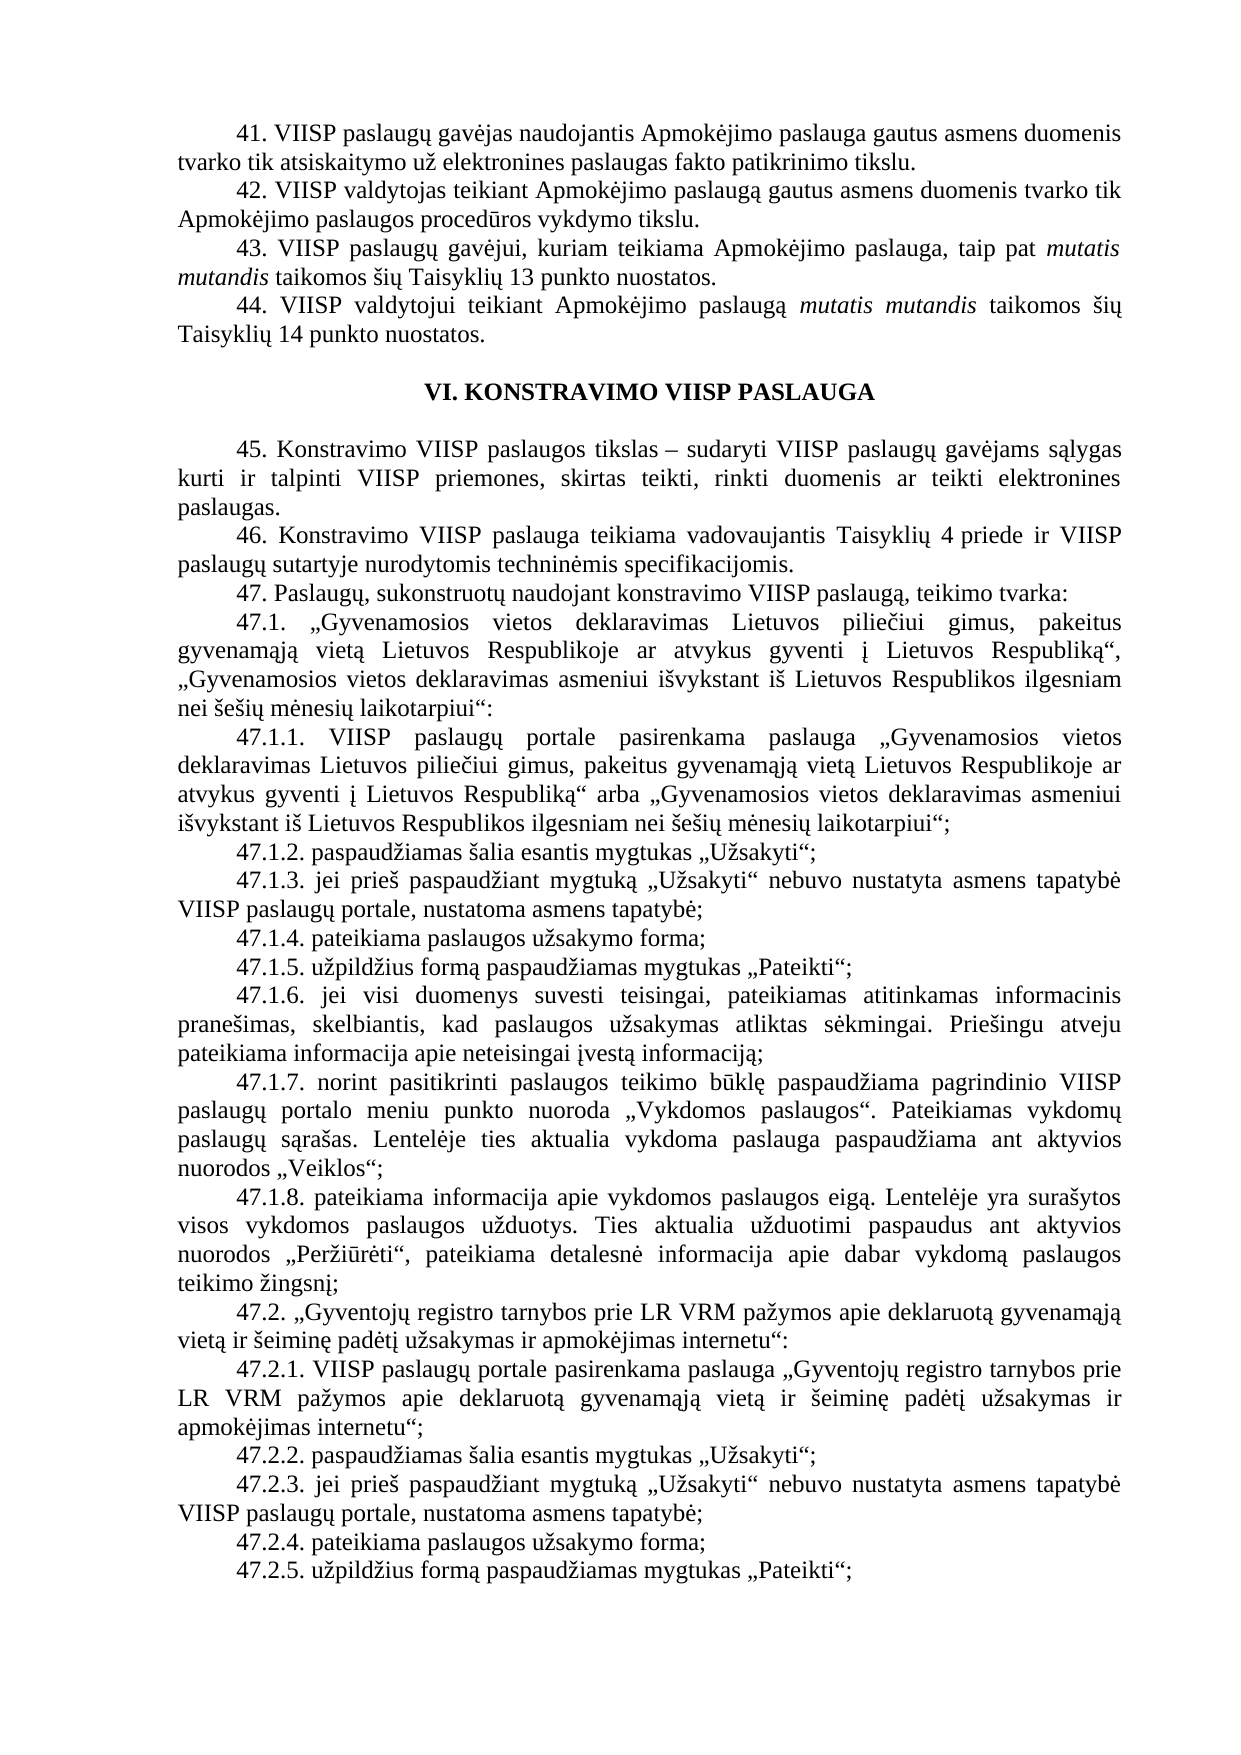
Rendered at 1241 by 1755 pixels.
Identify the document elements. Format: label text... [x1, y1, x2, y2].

text 47.2.2. paspaudžiamas šalia esantis mygtukas „Užsakyti“; [177, 1441, 1122, 1469]
text 46. Konstravimo VIISP paslauga teikiama vadovaujantis Taisyklių 4 priede ir VIISP paslaugų sutartyje nurodytomis techninėmis specifikacijomis. [177, 521, 1122, 578]
text 47.2. „Gyventojų registro tarnybos prie LR VRM pažymos apie deklaruotą gyvenamąją vietą ir šeiminę padėtį užsakymas ir apmokėjimas internetu“: [177, 1297, 1122, 1354]
text 47.1.5. užpildžius formą paspaudžiamas mygtukas „Pateikti“; [177, 952, 1122, 981]
text 45. Konstravimo VIISP paslaugos tikslas – sudaryti VIISP paslaugų gavėjams sąlygas kurti ir talpinti VIISP priemones, skirtas teikti, rinkti duomenis ar teikti elektronines paslaugas. [177, 434, 1122, 521]
text 47.1. „Gyvenamosios vietos deklaravimas Lietuvos piliečiui gimus, pakeitus gyvenamąją vietą Lietuvos Respublikoje ar atvykus gyventi į Lietuvos Respubliką“, „Gyvenamosios vietos deklaravimas asmeniui išvykstant iš Lietuvos Respublikos ilgesniam nei šešių mėnesių laikotarpiui“: [177, 607, 1122, 722]
text 43. VIISP paslaugų gavėjui, kuriam teikiama Apmokėjimo paslauga, taip pat mutatis mutandis taikomos šių Taisyklių 13 punkto nuostatos. [177, 233, 1122, 291]
text 47.1.6. jei visi duomenys suvesti teisingai, pateikiamas atitinkamas informacinis pranešimas, skelbiantis, kad paslaugos užsakymas atliktas sėkmingai. Priešingu atveju pateikiama informacija apie neteisingai įvestą informaciją; [177, 981, 1122, 1067]
text 47.1.7. norint pasitikrinti paslaugos teikimo būklę paspaudžiama pagrindinio VIISP paslaugų portalo meniu punkto nuoroda „Vykdomos paslaugos“. Pateikiamas vykdomų paslaugų sąrašas. Lentelėje ties aktualia vykdoma paslauga paspaudžiama ant aktyvios nuorodos „Veiklos“; [177, 1067, 1122, 1182]
text 47. Paslaugų, sukonstruotų naudojant konstravimo VIISP paslaugą, teikimo tvarka: [177, 578, 1122, 607]
text 47.2.3. jei prieš paspaudžiant mygtuką „Užsakyti“ nebuvo nustatyta asmens tapatybė VIISP paslaugų portale, nustatoma asmens tapatybė; [177, 1469, 1122, 1527]
text 47.1.2. paspaudžiamas šalia esantis mygtukas „Užsakyti“; [177, 837, 1122, 866]
text VI. konstravimo VIISP paslauga [177, 377, 1122, 406]
text 47.1.8. pateikiama informacija apie vykdomos paslaugos eigą. Lentelėje yra surašytos visos vykdomos paslaugos užduotys. Ties aktualia užduotimi paspaudus ant aktyvios nuorodos „Peržiūrėti“, pateikiama detalesnė informacija apie dabar vykdomą paslaugos teikimo žingsnį; [177, 1182, 1122, 1297]
text 42. VIISP valdytojas teikiant Apmokėjimo paslaugą gautus asmens duomenis tvarko tik Apmokėjimo paslaugos procedūros vykdymo tikslu. [177, 176, 1122, 233]
text 41. VIISP paslaugų gavėjas naudojantis Apmokėjimo paslauga gautus asmens duomenis tvarko tik atsiskaitymo už elektronines paslaugas fakto patikrinimo tikslu. [177, 118, 1122, 176]
text 47.2.5. užpildžius formą paspaudžiamas mygtukas „Pateikti“; [177, 1556, 1122, 1584]
text 47.2.1. VIISP paslaugų portale pasirenkama paslauga „Gyventojų registro tarnybos prie LR VRM pažymos apie deklaruotą gyvenamąją vietą ir šeiminę padėtį užsakymas ir apmokėjimas internetu“; [177, 1354, 1122, 1441]
text 47.1.3. jei prieš paspaudžiant mygtuką „Užsakyti“ nebuvo nustatyta asmens tapatybė VIISP paslaugų portale, nustatoma asmens tapatybė; [177, 866, 1122, 923]
text 44. VIISP valdytojui teikiant Apmokėjimo paslaugą mutatis mutandis taikomos šių Taisyklių 14 punkto nuostatos. [177, 291, 1122, 348]
text 47.2.4. pateikiama paslaugos užsakymo forma; [177, 1527, 1122, 1556]
text 47.1.4. pateikiama paslaugos užsakymo forma; [177, 923, 1122, 952]
text 47.1.1. VIISP paslaugų portale pasirenkama paslauga „Gyvenamosios vietos deklaravimas Lietuvos piliečiui gimus, pakeitus gyvenamąją vietą Lietuvos Respublikoje ar atvykus gyventi į Lietuvos Respubliką“ arba „Gyvenamosios vietos deklaravimas asmeniui išvykstant iš Lietuvos Respublikos ilgesniam nei šešių mėnesių laikotarpiui“; [177, 722, 1122, 837]
